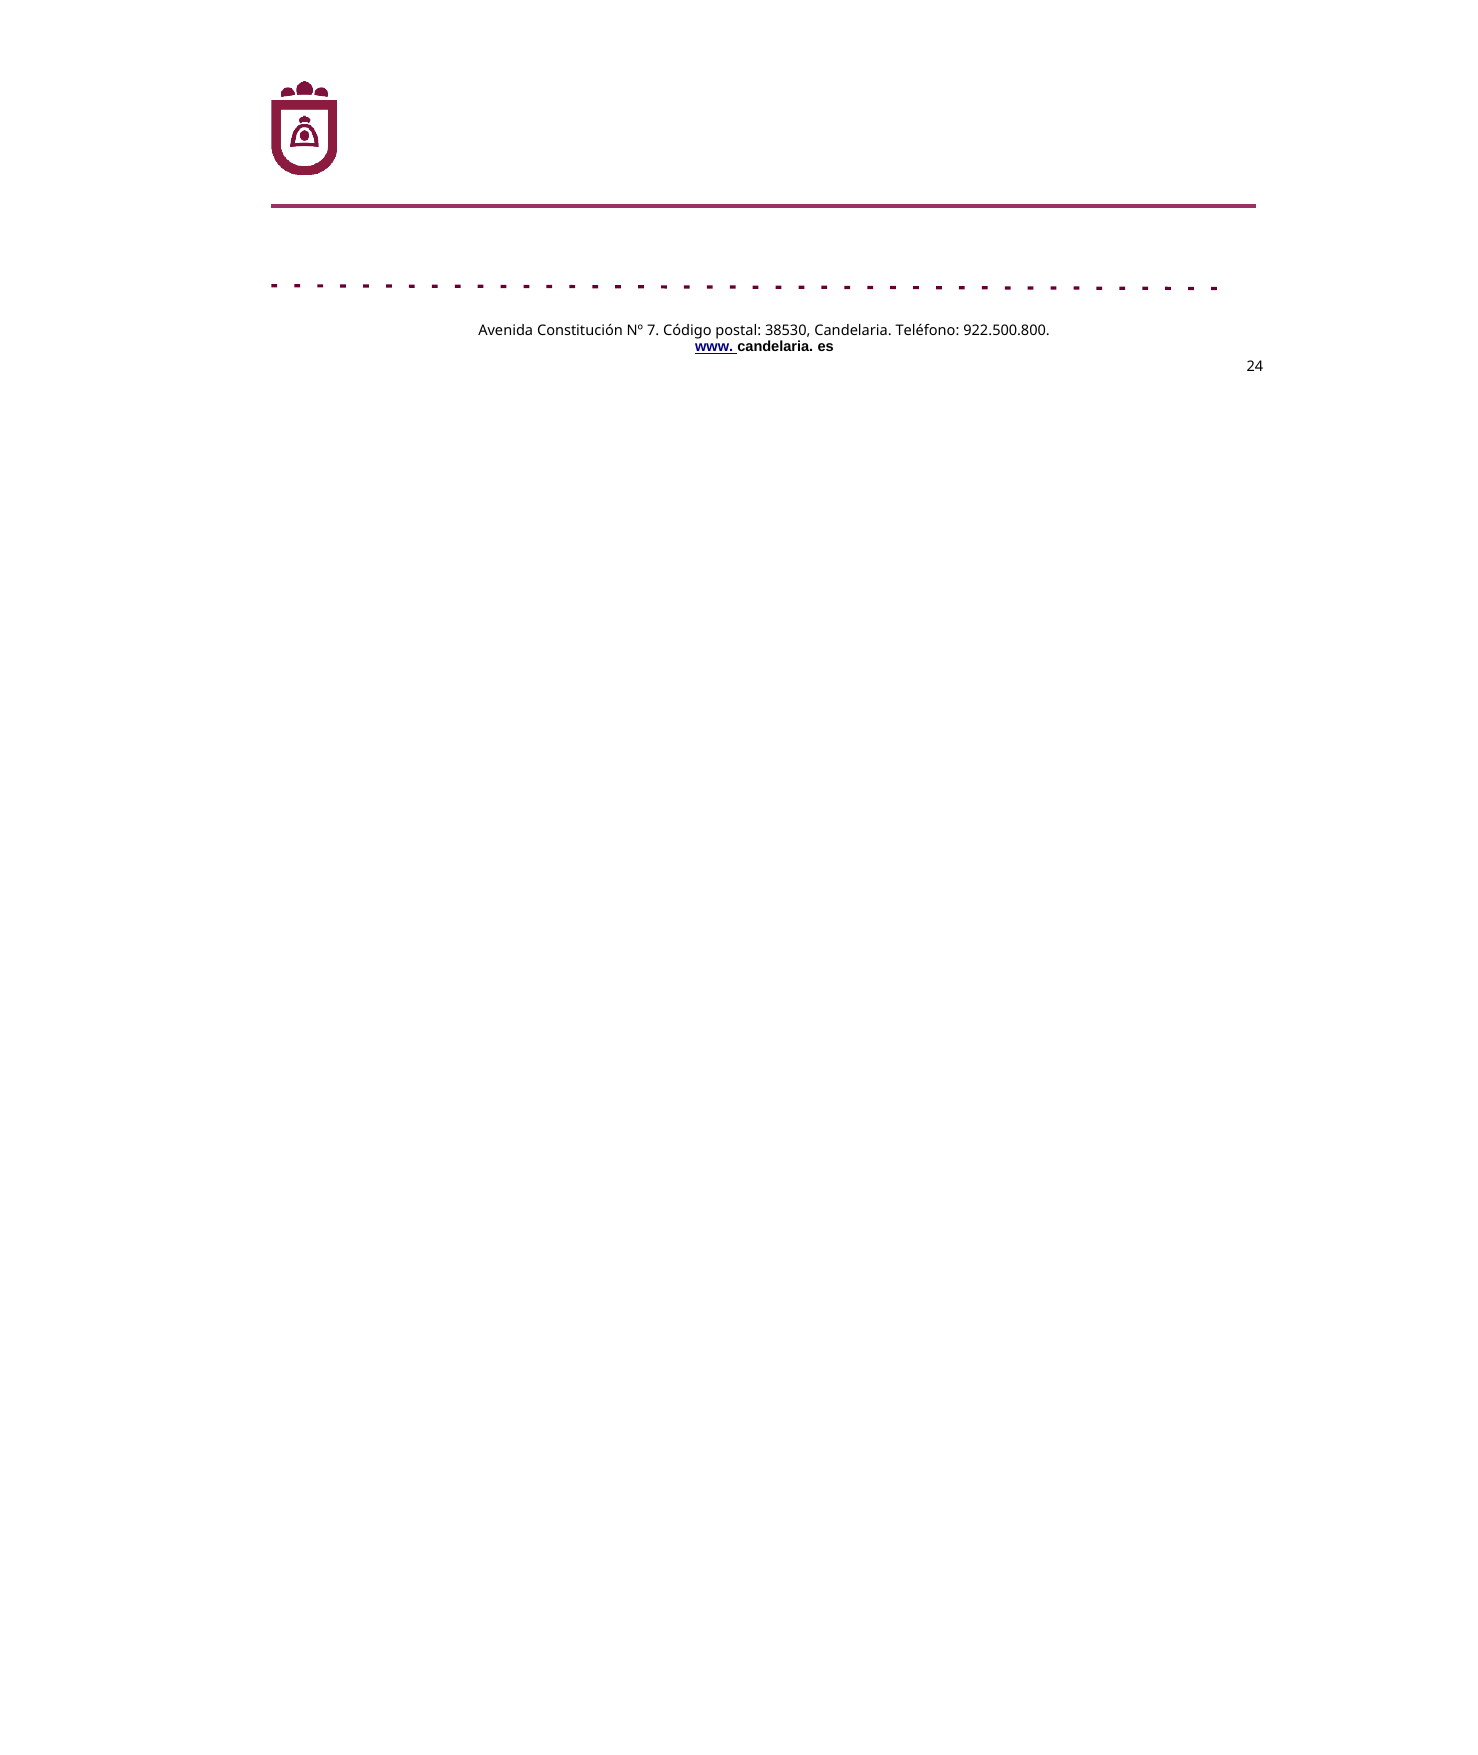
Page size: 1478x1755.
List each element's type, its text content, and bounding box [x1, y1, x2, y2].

text www. candelaria. es [412, 338, 1116, 355]
text 24 [37, 355, 1263, 375]
text Avenida Constitución Nº 7. Código postal: 38530, Candelaria. Teléfono: 922.500.800. [412, 322, 1116, 338]
